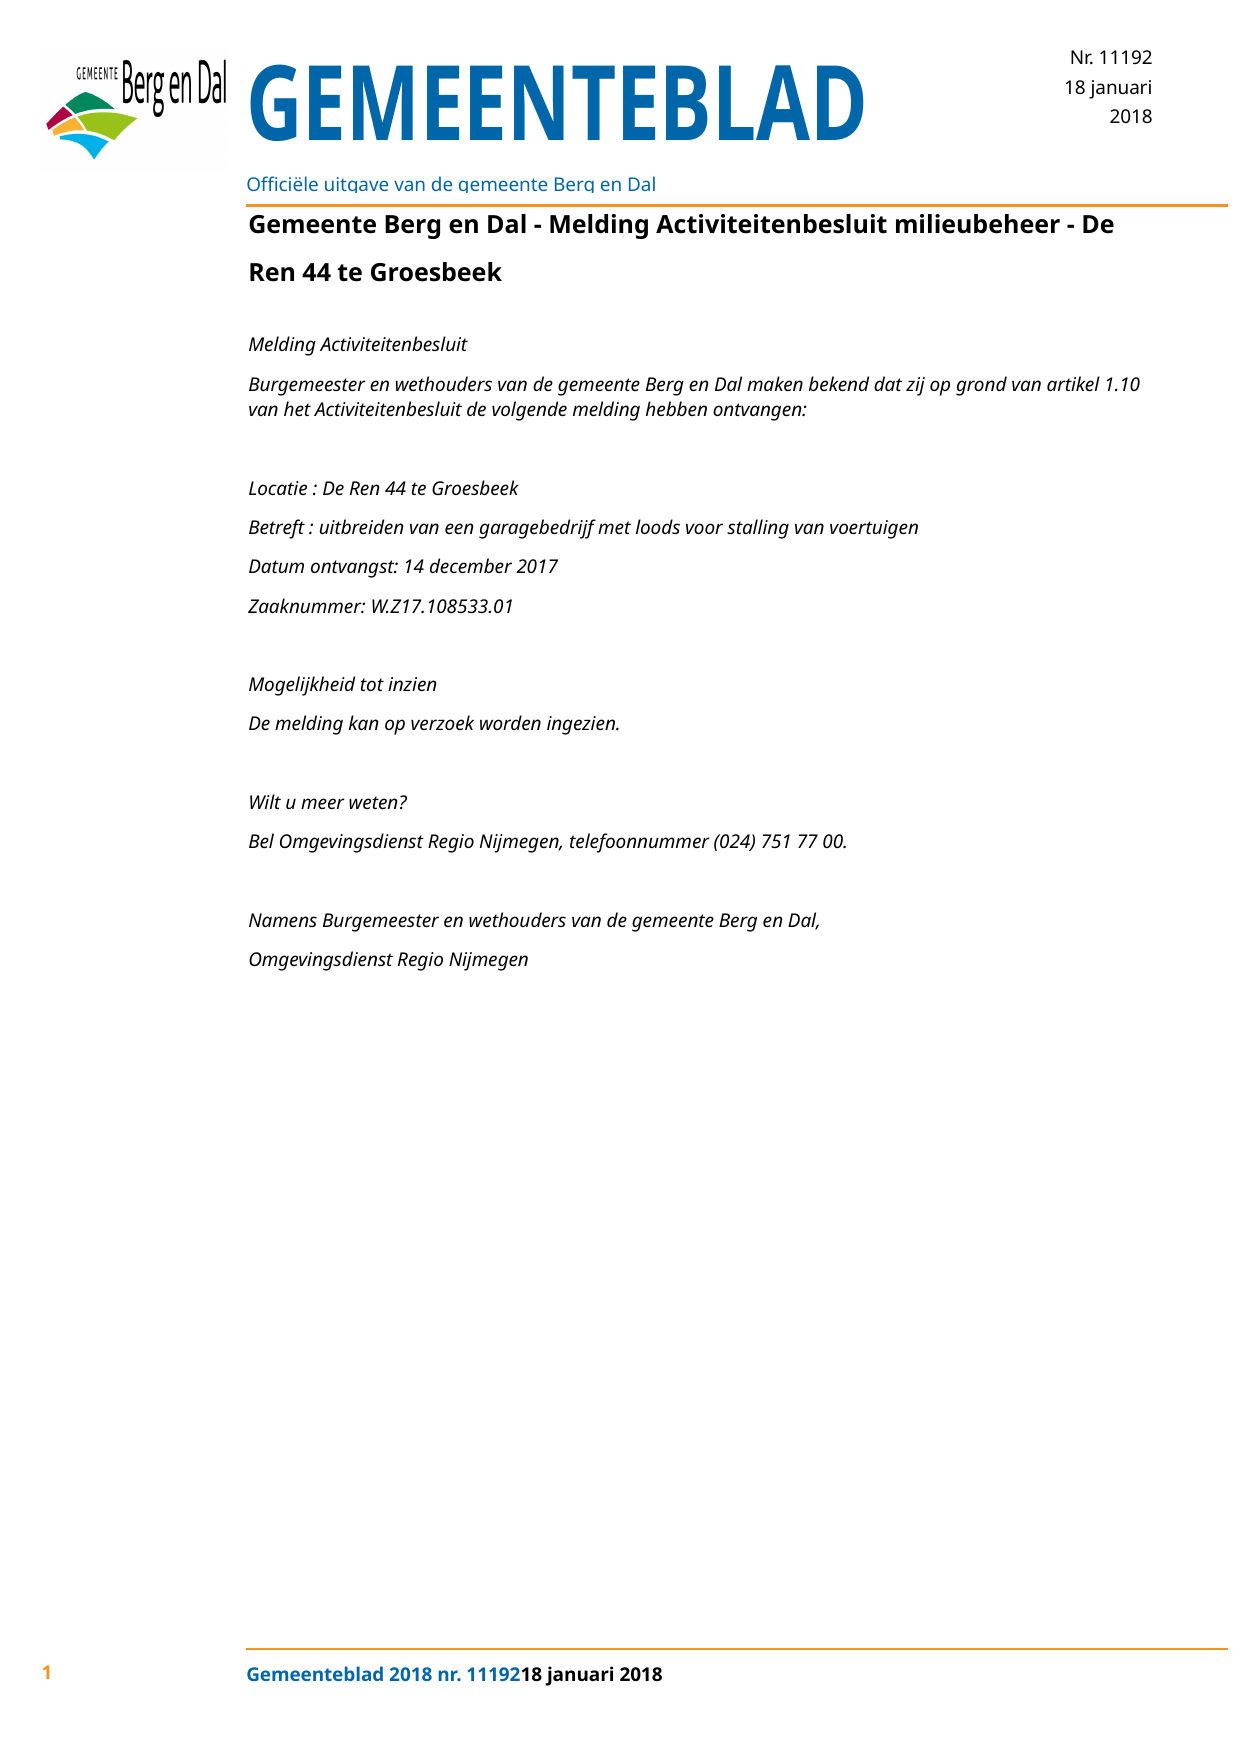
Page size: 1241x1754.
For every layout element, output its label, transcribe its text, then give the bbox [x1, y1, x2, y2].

text Burgemeester en wethouders van de gemeente Berg en Dal maken bekend dat zij op grond van artikel 1.10 van het Activiteitenbesluit de volgende melding hebben ontvangen: [248, 371, 1152, 422]
text Zaaknummer: W.Z17.108533.01 [248, 593, 1152, 618]
text De melding kan op verzoek worden ingezien. [248, 711, 1152, 736]
text Mogelijkheid tot inzien [248, 671, 1152, 697]
picture [41, 47, 231, 172]
text Omgevingsdienst Regio Nijmegen [248, 946, 1152, 972]
text Wilt u meer weten? [248, 789, 1152, 815]
text Namens Burgemeester en wethouders van de gemeente Berg en Dal, [248, 907, 1152, 933]
text Locatie : De Ren 44 te Groesbeek [248, 475, 1152, 501]
text Melding Activiteitenbesluit [248, 331, 1152, 357]
text Datum ontvangst: 14 december 2017 [248, 553, 1152, 579]
text Betreft : uitbreiden van een garagebedrijf met loods voor stalling van voertuigen [248, 514, 1152, 540]
text Bel Omgevingsdienst Regio Nijmegen, telefoonnummer (024) 751 77 00. [248, 828, 1152, 854]
text Gemeente Berg en Dal - Melding Activiteitenbesluit milieubeheer - De Ren 44 te Groesbeek [248, 207, 1152, 288]
